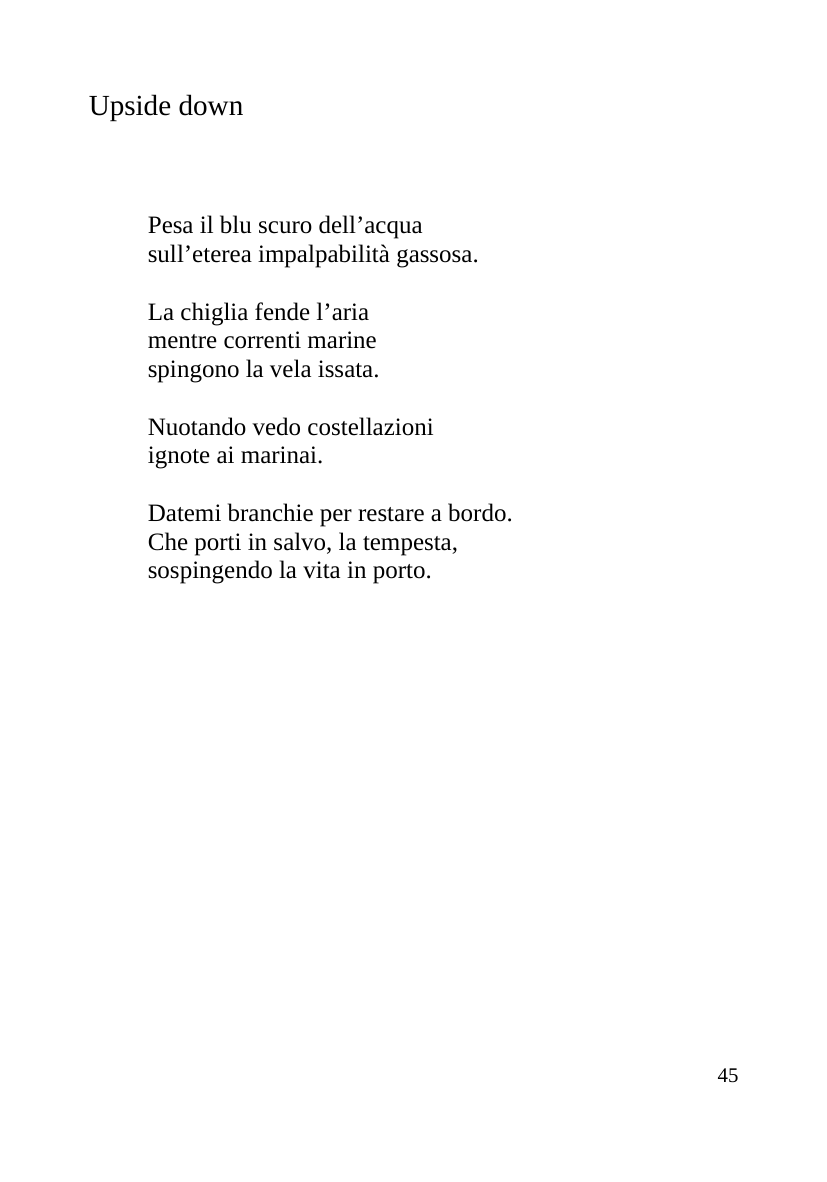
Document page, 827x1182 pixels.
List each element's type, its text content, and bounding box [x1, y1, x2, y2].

text Che porti in salvo, la tempesta, [148, 527, 738, 556]
text sospingendo la vita in porto. [148, 556, 738, 584]
text Nuotando vedo costellazioni [148, 412, 738, 441]
text ignote ai marinai. [148, 441, 738, 469]
text La chiglia fende l’aria [148, 297, 738, 326]
text spingono la vela issata. [148, 354, 738, 383]
text Datemi branchie per restare a bordo. [148, 498, 738, 527]
text Upside down [88, 88, 738, 122]
text mentre correnti marine [148, 326, 738, 354]
text sull’eterea impalpabilità gassosa. [148, 239, 738, 268]
text Pesa il blu scuro dell’acqua [148, 211, 738, 239]
